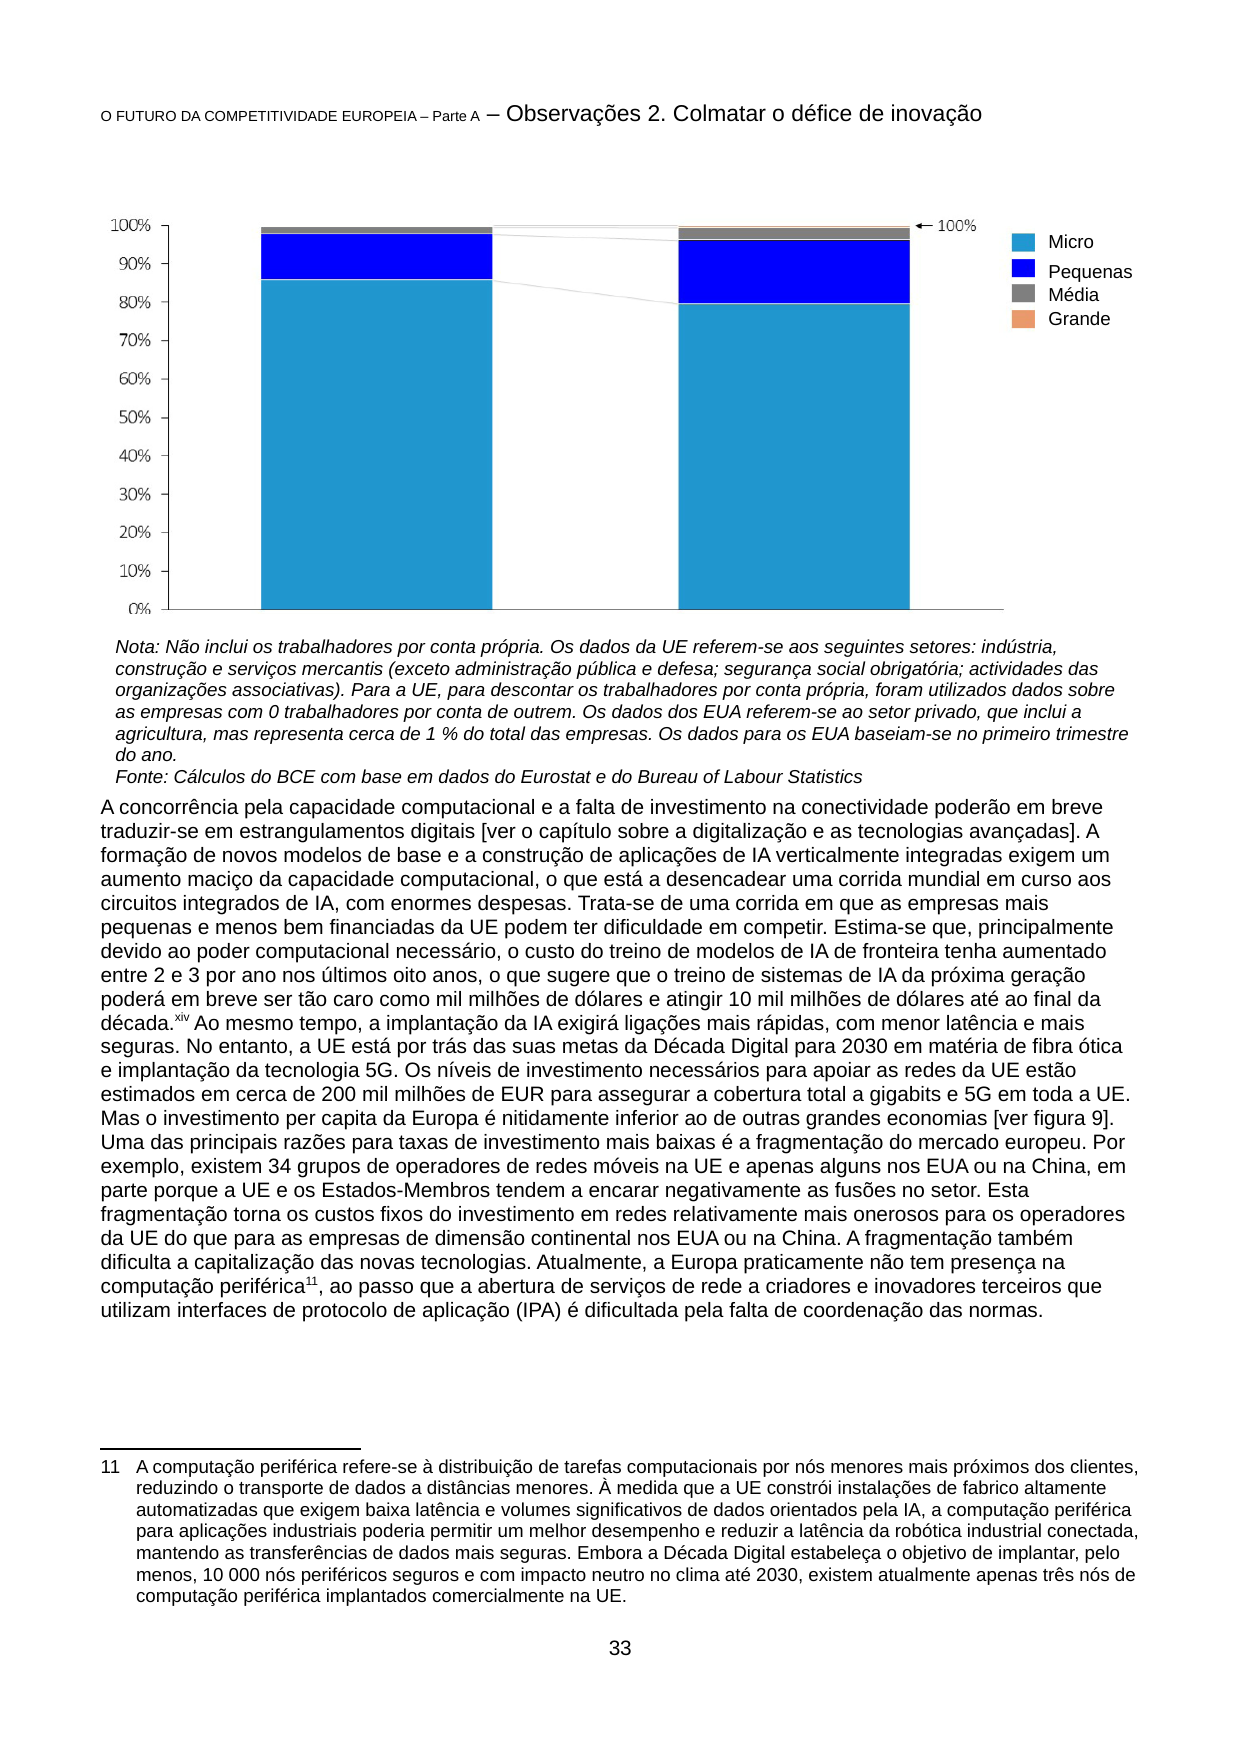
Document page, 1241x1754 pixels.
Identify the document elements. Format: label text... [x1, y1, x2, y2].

text A computação periférica refere-se à distribuição de tarefas computacionais por nós menores mais próximos dos clientes, reduzindo o transporte de dados a distâncias menores. À medida que a UE constrói instalações de fabrico altamente automatizadas que exigem baixa latência e volumes significativos de dados orientados pela IA, a computação periférica para aplicações industriais poderia permitir um melhor desempenho e reduzir a latência da robótica industrial conectada, mantendo as transferências de dados mais seguras. Embora a Década Digital estabeleça o objetivo de implantar, pelo menos, 10 000 nós periféricos seguros e com impacto neutro no clima até 2030, existem atualmente apenas três nós de computação periférica implantados comercialmente na UE. [100, 1456, 1140, 1606]
picture [106, 206, 1035, 614]
text A concorrência pela capacidade computacional e a falta de investimento na conectividade poderão em breve traduzir-se em estrangulamentos digitais [ver o capítulo sobre a digitalização e as tecnologias avançadas]. A formação de novos modelos de base e a construção de aplicações de IA verticalmente integradas exigem um aumento maciço da capacidade computacional, o que está a desencadear uma corrida mundial em curso aos circuitos integrados de IA, com enormes despesas. Trata-se de uma corrida em que as empresas mais pequenas e menos bem financiadas da UE podem ter dificuldade em competir. Estima-se que, principalmente devido ao poder computacional necessário, o custo do treino de modelos de IA de fronteira tenha aumentado entre 2 e 3 por ano nos últimos oito anos, o que sugere que o treino de sistemas de IA da próxima geração poderá em breve ser tão caro como mil milhões de dólares e atingir 10 mil milhões de dólares até ao final da década. Ao mesmo tempo, a implantação da IA exigirá ligações mais rápidas, com menor latência e mais seguras. No entanto, a UE está por trás das suas metas da Década Digital para 2030 em matéria de fibra ótica e implantação da tecnologia 5G. Os níveis de investimento necessários para apoiar as redes da UE estão estimados em cerca de 200 mil milhões de EUR para assegurar a cobertura total a gigabits e 5G em toda a UE. Mas o investimento per capita da Europa é nitidamente inferior ao de outras grandes economias [ver figura 9]. Uma das principais razões para taxas de investimento mais baixas é a fragmentação do mercado europeu. Por exemplo, existem 34 grupos de operadores de redes móveis na UE e apenas alguns nos EUA ou na China, em parte porque a UE e os Estados-Membros tendem a encarar negativamente as fusões no setor. Esta fragmentação torna os custos fixos do investimento em redes relativamente mais onerosos para os operadores da UE do que para as empresas de dimensão continental nos EUA ou na China. A fragmentação também dificulta a capitalização das novas tecnologias. Atualmente, a Europa praticamente não tem presença na computação periférica, ao passo que a abertura de serviços de rede a criadores e inovadores terceiros que utilizam interfaces de protocolo de aplicação (IPA) é dificultada pela falta de coordenação das normas. [100, 195, 1140, 1322]
